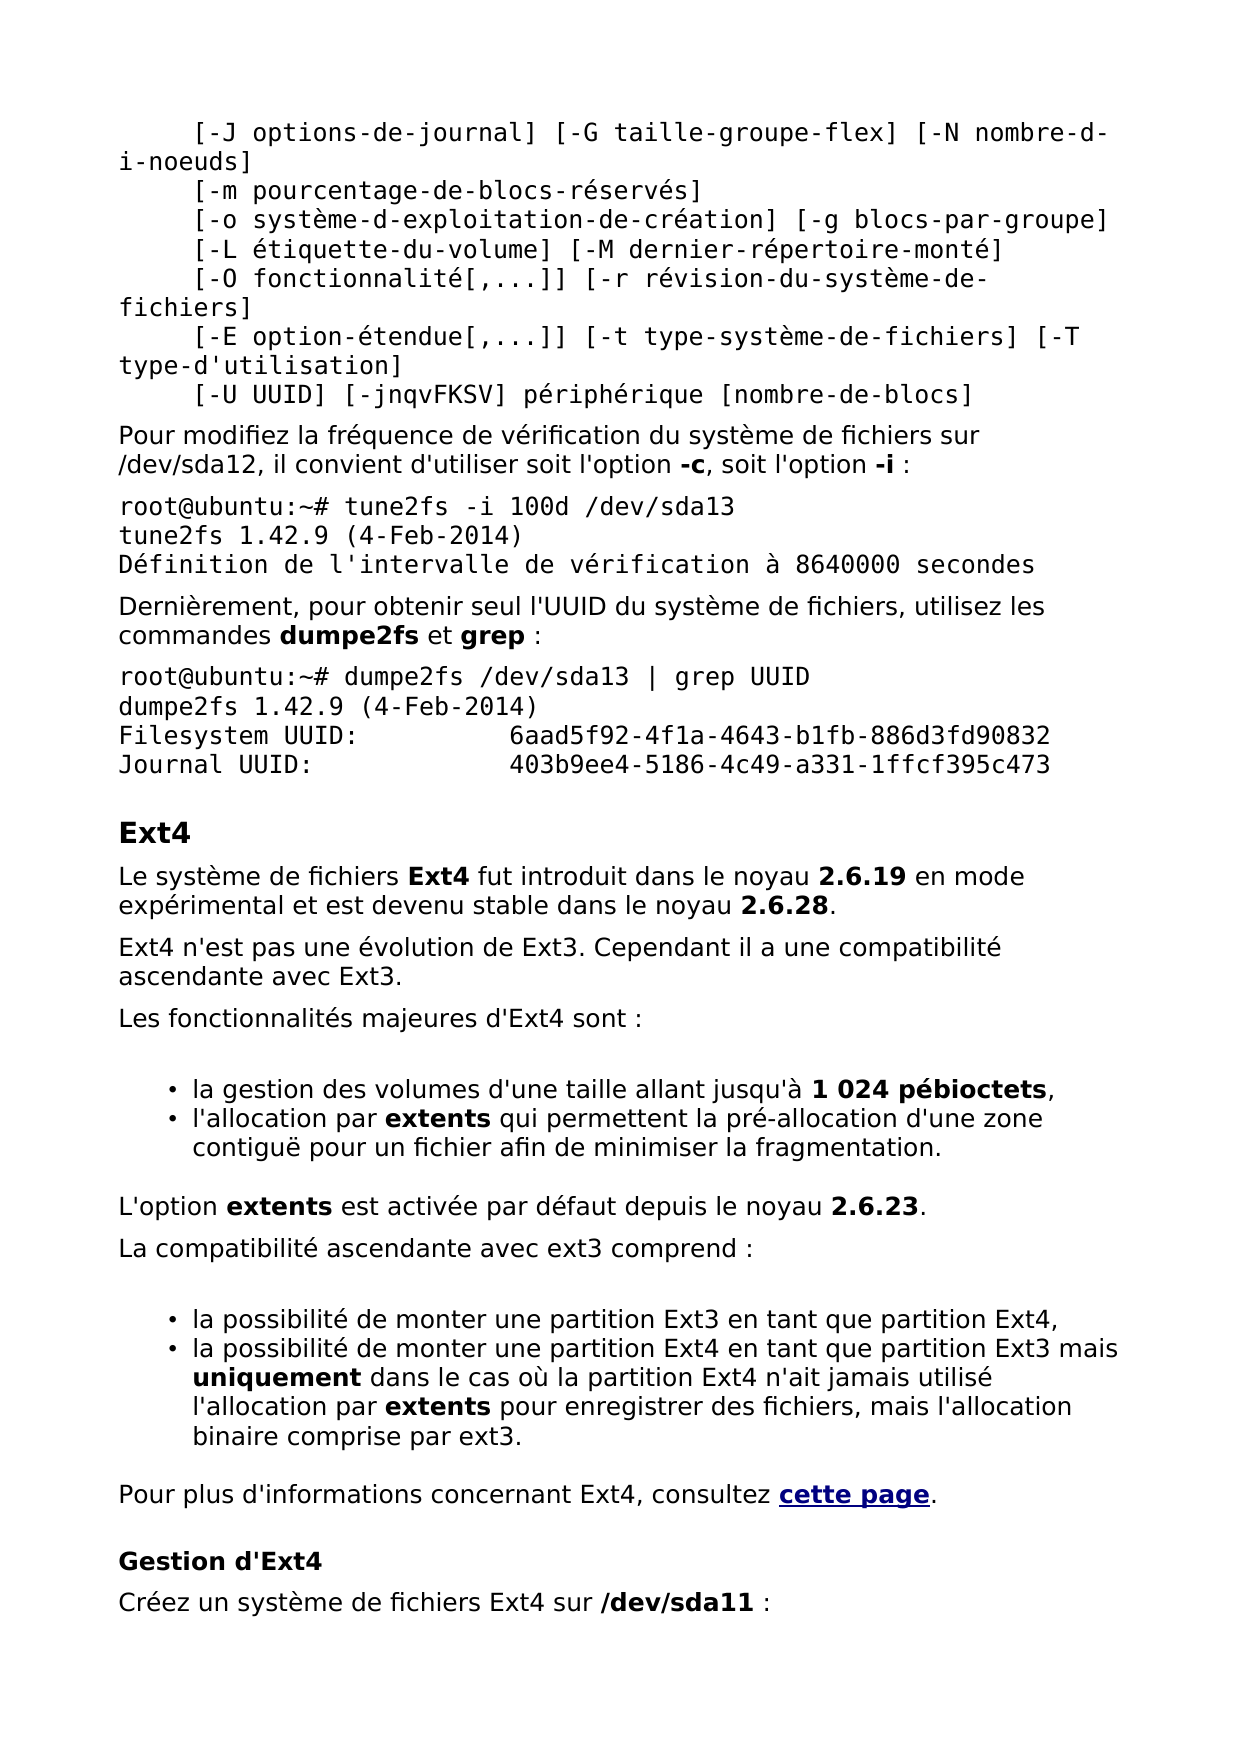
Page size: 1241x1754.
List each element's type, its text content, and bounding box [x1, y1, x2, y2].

text Créez un système de fichiers Ext4 sur /dev/sda11 : [118, 1589, 1122, 1618]
list l'allocation par extents qui permettent la pré-allocation d'une zone contiguë pour un fichier afin de minimiser la fragmentation. [177, 1104, 1122, 1163]
text [-J options-de-journal] [-G taille-groupe-flex] [-N nombre-d-i-noeuds] [-m pourcentage-de-blocs-réservés] [-o système-d-exploitation-de-création] [-g blocs-par-groupe] [-L étiquette-du-volume] [-M dernier-répertoire-monté] [-O fonctionnalité[,...]] [-r révision-du-système-de-fichiers] [-E option-étendue[,...]] [-t type-système-de-fichiers] [-T type-d'utilisation] [-U UUID] [-jnqvFKSV] périphérique [nombre-de-blocs] [118, 118, 1122, 410]
list la possibilité de monter une partition Ext3 en tant que partition Ext4, [177, 1305, 1122, 1334]
list la gestion des volumes d'une taille allant jusqu'à 1 024 pébioctets, [177, 1075, 1122, 1104]
text Ext4 n'est pas une évolution de Ext3. Cependant il a une compatibilité ascendante avec Ext3. [118, 933, 1122, 992]
text La compatibilité ascendante avec ext3 comprend : [118, 1234, 1122, 1263]
subtitle Gestion d'Ext4 [118, 1547, 1122, 1576]
text Pour modifiez la fréquence de vérification du système de fichiers sur /dev/sda12, il convient d'utiliser soit l'option -c, soit l'option -i : [118, 422, 1122, 480]
text Pour plus d'informations concernant Ext4, consultez cette page. [118, 1480, 1122, 1509]
text Le système de fichiers Ext4 fut introduit dans le noyau 2.6.19 en mode expérimental et est devenu stable dans le noyau 2.6.28. [118, 862, 1122, 921]
list la possibilité de monter une partition Ext4 en tant que partition Ext3 mais uniquement dans le cas où la partition Ext4 n'ait jamais utilisé l'allocation par extents pour enregistrer des fichiers, mais l'allocation binaire comprise par ext3. [177, 1334, 1122, 1451]
text L'option extents est activée par défaut depuis le noyau 2.6.23. [118, 1192, 1122, 1221]
text Dernièrement, pour obtenir seul l'UUID du système de fichiers, utilisez les commandes dumpe2fs et grep : [118, 592, 1122, 650]
text root@ubuntu:~# tune2fs -i 100d /dev/sda13 tune2fs 1.42.9 (4-Feb-2014) Définition de l'intervalle de vérification à 8640000 secondes [118, 492, 1122, 580]
text root@ubuntu:~# dumpe2fs /dev/sda13 | grep UUID dumpe2fs 1.42.9 (4-Feb-2014) Filesystem UUID: 6aad5f92-4f1a-4643-b1fb-886d3fd90832 Journal UUID: 403b9ee4-5186-4c49-a331-1ffcf395c473 [118, 662, 1122, 779]
subtitle Ext4 [118, 816, 1122, 850]
text Les fonctionnalités majeures d'Ext4 sont : [118, 1004, 1122, 1033]
